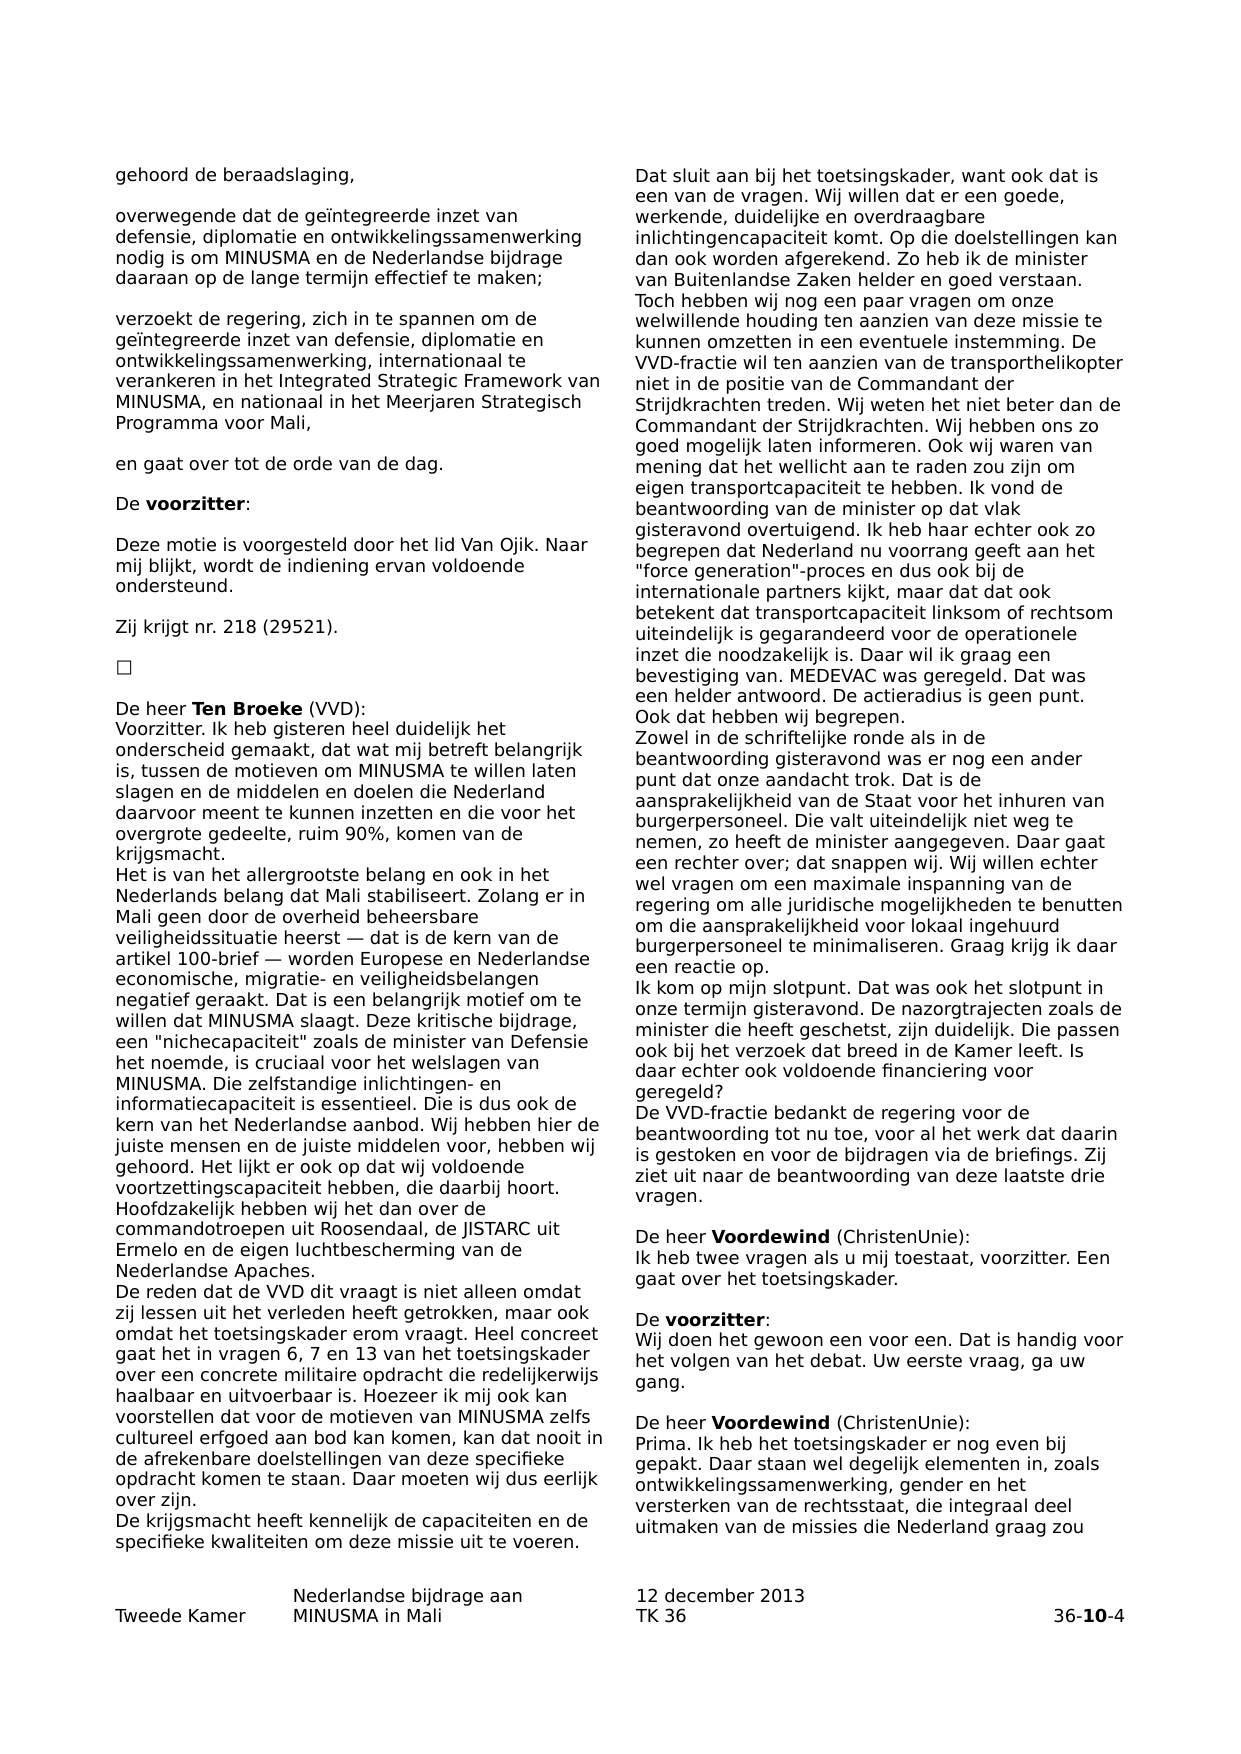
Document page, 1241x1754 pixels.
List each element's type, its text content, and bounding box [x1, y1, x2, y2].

text Prima. Ik heb het toetsingskader er nog even bij gepakt. Daar staan wel degelijk elementen in, zoals ontwikkelingssamenwerking, gender en het versterken van de rechtsstaat, die integraal deel uitmaken van de missies die Nederland graag zou [635, 1433, 1125, 1537]
text Toch hebben wij nog een paar vragen om onze welwillende houding ten aanzien van deze missie te kunnen omzetten in een eventuele instemming. De VVD-fractie wil ten aanzien van de transporthelikopter niet in de positie van de Commandant der Strijdkrachten treden. Wij weten het niet beter dan de Commandant der Strijdkrachten. Wij hebben ons zo goed mogelijk laten informeren. Ook wij waren van mening dat het wellicht aan te raden zou zijn om eigen transportcapaciteit te hebben. Ik vond de beantwoording van de minister op dat vlak gisteravond overtuigend. Ik heb haar echter ook zo begrepen dat Nederland nu voorrang geeft aan het "force generation"-proces en dus ook bij de internationale partners kijkt, maar dat dat ook betekent dat transportcapaciteit linksom of rechtsom uiteindelijk is gegarandeerd voor de operationele inzet die noodzakelijk is. Daar wil ik graag een bevestiging van. MEDEVAC was geregeld. Dat was een helder antwoord. De actieradius is geen punt. Ook dat hebben wij begrepen. [635, 290, 1125, 728]
text De voorzitter: [115, 494, 605, 515]
text Wij doen het gewoon een voor een. Dat is handig voor het volgen van het debat. Uw eerste vraag, ga uw gang. [635, 1330, 1125, 1393]
text Ik heb twee vragen als u mij toestaat, voorzitter. Een gaat over het toetsingskader. [635, 1248, 1125, 1289]
text overwegende dat de geïntegreerde inzet van defensie, diplomatie en ontwikkelingssamenwerking nodig is om MINUSMA en de Nederlandse bijdrage daaraan op de lange termijn effectief te maken; [115, 206, 605, 289]
text De krijgsmacht heeft kennelijk de capaciteiten en de specifieke kwaliteiten om deze missie uit te voeren. [115, 1511, 605, 1552]
text Ik kom op mijn slotpunt. Dat was ook het slotpunt in onze termijn gisteravond. De nazorgtrajecten zoals de minister die heeft geschetst, zijn duidelijk. Die passen ook bij het verzoek dat breed in de Kamer leeft. Is daar echter ook voldoende financiering voor geregeld? [635, 978, 1125, 1103]
text De voorzitter: [635, 1309, 1125, 1330]
text verzoekt de regering, zich in te spannen om de geïntegreerde inzet van defensie, diplomatie en ontwikkelingssamenwerking, internationaal te verankeren in het Integrated Strategic Framework van MINUSMA, en nationaal in het Meerjaren Strategisch Programma voor Mali, [115, 309, 605, 433]
text De heer Voordewind (ChristenUnie): [635, 1413, 1125, 1433]
text Voorzitter. Ik heb gisteren heel duidelijk het onderscheid gemaakt, dat wat mij betreft belangrijk is, tussen de motieven om MINUSMA te willen laten slagen en de middelen en doelen die Nederland daarvoor meent te kunnen inzetten en die voor het overgrote gedeelte, ruim 90%, komen van de krijgsmacht. [115, 719, 605, 865]
text en gaat over tot de orde van de dag. [115, 453, 605, 474]
text Deze motie is voorgesteld door het lid Van Ojik. Naar mij blijkt, wordt de indiening ervan voldoende ondersteund. [115, 535, 605, 597]
text Zowel in de schriftelijke ronde als in de beantwoording gisteravond was er nog een ander punt dat onze aandacht trok. Dat is de aansprakelijkheid van de Staat voor het inhuren van burgerpersoneel. Die valt uiteindelijk niet weg te nemen, zo heeft de minister aangegeven. Daar gaat een rechter over; dat snappen wij. Wij willen echter wel vragen om een maximale inspanning van de regering om alle juridische mogelijkheden te benutten om die aansprakelijkheid voor lokaal ingehuurd burgerpersoneel te minimaliseren. Graag krijg ik daar een reactie op. [635, 728, 1125, 978]
text De heer Ten Broeke (VVD): [115, 698, 605, 719]
text ⬜ [115, 658, 605, 678]
text Dat sluit aan bij het toetsingskader, want ook dat is een van de vragen. Wij willen dat er een goede, werkende, duidelijke en overdraagbare inlichtingencapaciteit komt. Op die doelstellingen kan dan ook worden afgerekend. Zo heb ik de minister van Buitenlandse Zaken helder en goed verstaan. [635, 165, 1125, 290]
text gehoord de beraadslaging, [115, 165, 605, 186]
text Zij krijgt nr. 218 (29521). [115, 617, 605, 638]
text Het is van het allergrootste belang en ook in het Nederlands belang dat Mali stabiliseert. Zolang er in Mali geen door de overheid beheersbare veiligheidssituatie heerst — dat is de kern van de artikel 100-brief — worden Europese en Nederlandse economische, migratie- en veiligheidsbelangen negatief geraakt. Dat is een belangrijk motief om te willen dat MINUSMA slaagt. Deze kritische bijdrage, een "nichecapaciteit" zoals de minister van Defensie het noemde, is cruciaal voor het welslagen van MINUSMA. Die zelfstandige inlichtingen- en informatiecapaciteit is essentieel. Die is dus ook de kern van het Nederlandse aanbod. Wij hebben hier de juiste mensen en de juiste middelen voor, hebben wij gehoord. Het lijkt er ook op dat wij voldoende voortzettingscapaciteit hebben, die daarbij hoort. Hoofdzakelijk hebben wij het dan over de commandotroepen uit Roosendaal, de JISTARC uit Ermelo en de eigen luchtbescherming van de Nederlandse Apaches. [115, 865, 605, 1282]
text De heer Voordewind (ChristenUnie): [635, 1227, 1125, 1248]
text De reden dat de VVD dit vraagt is niet alleen omdat zij lessen uit het verleden heeft getrokken, maar ook omdat het toetsingskader erom vraagt. Heel concreet gaat het in vragen 6, 7 en 13 van het toetsingskader over een concrete militaire opdracht die redelijkerwijs haalbaar en uitvoerbaar is. Hoezeer ik mij ook kan voorstellen dat voor de motieven van MINUSMA zelfs cultureel erfgoed aan bod kan komen, kan dat nooit in de afrekenbare doelstellingen van deze specifieke opdracht komen te staan. Daar moeten wij dus eerlijk over zijn. [115, 1282, 605, 1511]
text De VVD-fractie bedankt de regering voor de beantwoording tot nu toe, voor al het werk dat daarin is gestoken en voor de bijdragen via de briefings. Zij ziet uit naar de beantwoording van deze laatste drie vragen. [635, 1103, 1125, 1207]
